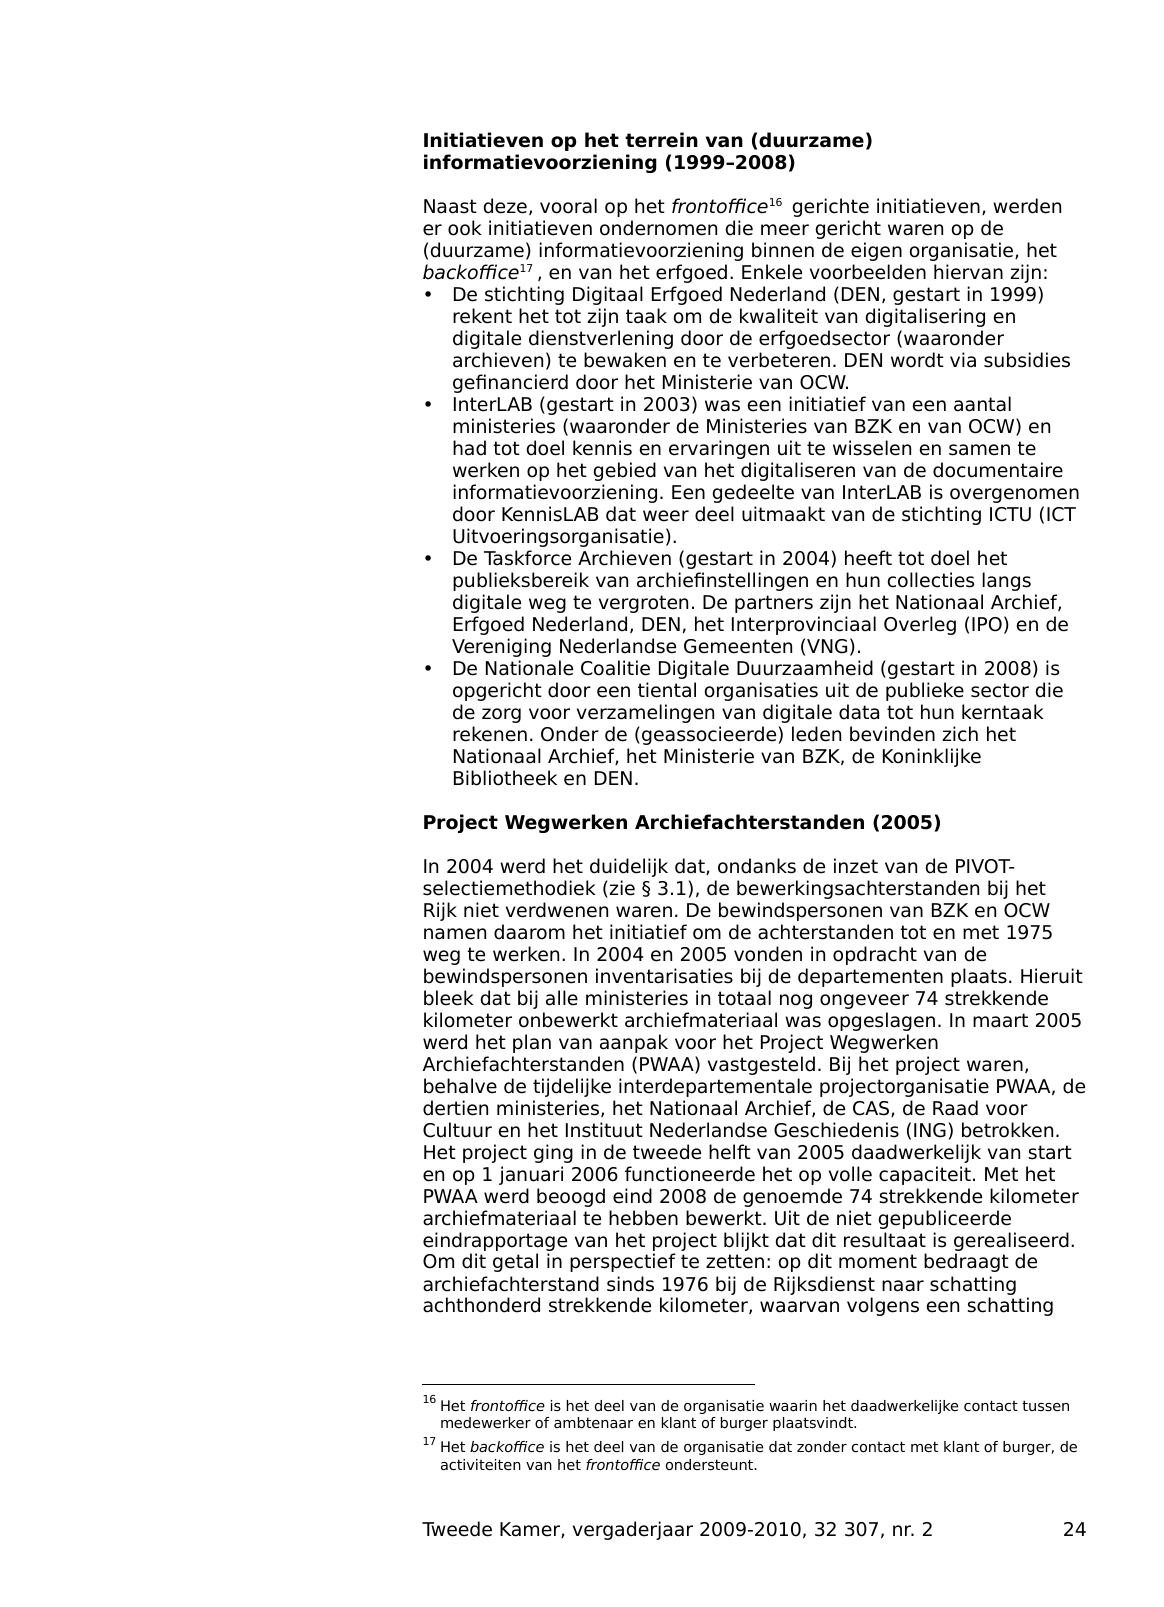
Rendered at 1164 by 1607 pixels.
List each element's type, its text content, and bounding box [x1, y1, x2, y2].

text Naast deze, vooral op het frontoffice gerichte initiatieven, werden er ook initiatieven ondernomen die meer gericht waren op de (duurzame) informatievoorziening binnen de eigen organisatie, het backoffice, en van het erfgoed. Enkele voorbeelden hiervan zijn: [422, 196, 1087, 284]
text Het backoffice is het deel van de organisatie dat zonder contact met klant of burger, de activiteiten van het frontoffice ondersteunt. [422, 1435, 1087, 1474]
text • De stichting Digitaal Erfgoed Nederland (DEN, gestart in 1999) rekent het tot zijn taak om de kwaliteit van digitalisering en digitale dienstverlening door de erfgoedsector (waaronder archieven) te bewaken en te verbeteren. DEN wordt via subsidies gefinancierd door het Ministerie van OCW. [422, 284, 1087, 394]
text • De Nationale Coalitie Digitale Duurzaamheid (gestart in 2008) is opgericht door een tiental organisaties uit de publieke sector die de zorg voor verzamelingen van digitale data tot hun kerntaak rekenen. Onder de (geassocieerde) leden bevinden zich het Nationaal Archief, het Ministerie van BZK, de Koninklijke Bibliotheek en DEN. [422, 658, 1087, 789]
subtitle Project Wegwerken Archiefachterstanden (2005) [422, 812, 1087, 834]
text Het frontoffice is het deel van de organisatie waarin het daadwerkelijke contact tussen medewerker of ambtenaar en klant of burger plaatsvindt. [422, 1393, 1087, 1432]
subtitle Initiatieven op het terrein van (duurzame) informatievoorziening (1999–2008) [422, 130, 1087, 174]
text In 2004 werd het duidelijk dat, ondanks de inzet van de PIVOT-selectiemethodiek (zie § 3.1), de bewerkingsachterstanden bij het Rijk niet verdwenen waren. De bewindspersonen van BZK en OCW namen daarom het initiatief om de achterstanden tot en met 1975 weg te werken. In 2004 en 2005 vonden in opdracht van de bewindspersonen inventarisaties bij de departementen plaats. Hieruit bleek dat bij alle ministeries in totaal nog ongeveer 74 strekkende kilometer onbewerkt archiefmateriaal was opgeslagen. In maart 2005 werd het plan van aanpak voor het Project Wegwerken Archiefachterstanden (PWAA) vastgesteld. Bij het project waren, behalve de tijdelijke interdepartementale projectorganisatie PWAA, de dertien ministeries, het Nationaal Archief, de CAS, de Raad voor Cultuur en het Instituut Nederlandse Geschiedenis (ING) betrokken. Het project ging in de tweede helft van 2005 daadwerkelijk van start en op 1 januari 2006 functioneerde het op volle capaciteit. Met het PWAA werd beoogd eind 2008 de genoemde 74 strekkende kilometer archiefmateriaal te hebben bewerkt. Uit de niet gepubliceerde eindrapportage van het project blijkt dat dit resultaat is gerealiseerd. Om dit getal in perspectief te zetten: op dit moment bedraagt de archiefachterstand sinds 1976 bij de Rijksdienst naar schatting achthonderd strekkende kilometer, waarvan volgens een schatting [422, 856, 1087, 1317]
text • InterLAB (gestart in 2003) was een initiatief van een aantal ministeries (waaronder de Ministeries van BZK en van OCW) en had tot doel kennis en ervaringen uit te wisselen en samen te werken op het gebied van het digitaliseren van de documentaire informatievoorziening. Een gedeelte van InterLAB is overgenomen door KennisLAB dat weer deel uitmaakt van de stichting ICTU (ICT Uitvoeringsorganisatie). [422, 394, 1087, 548]
text • De Taskforce Archieven (gestart in 2004) heeft tot doel het publieksbereik van archiefinstellingen en hun collecties langs digitale weg te vergroten. De partners zijn het Nationaal Archief, Erfgoed Nederland, DEN, het Interprovinciaal Overleg (IPO) en de Vereniging Nederlandse Gemeenten (VNG). [422, 548, 1087, 658]
